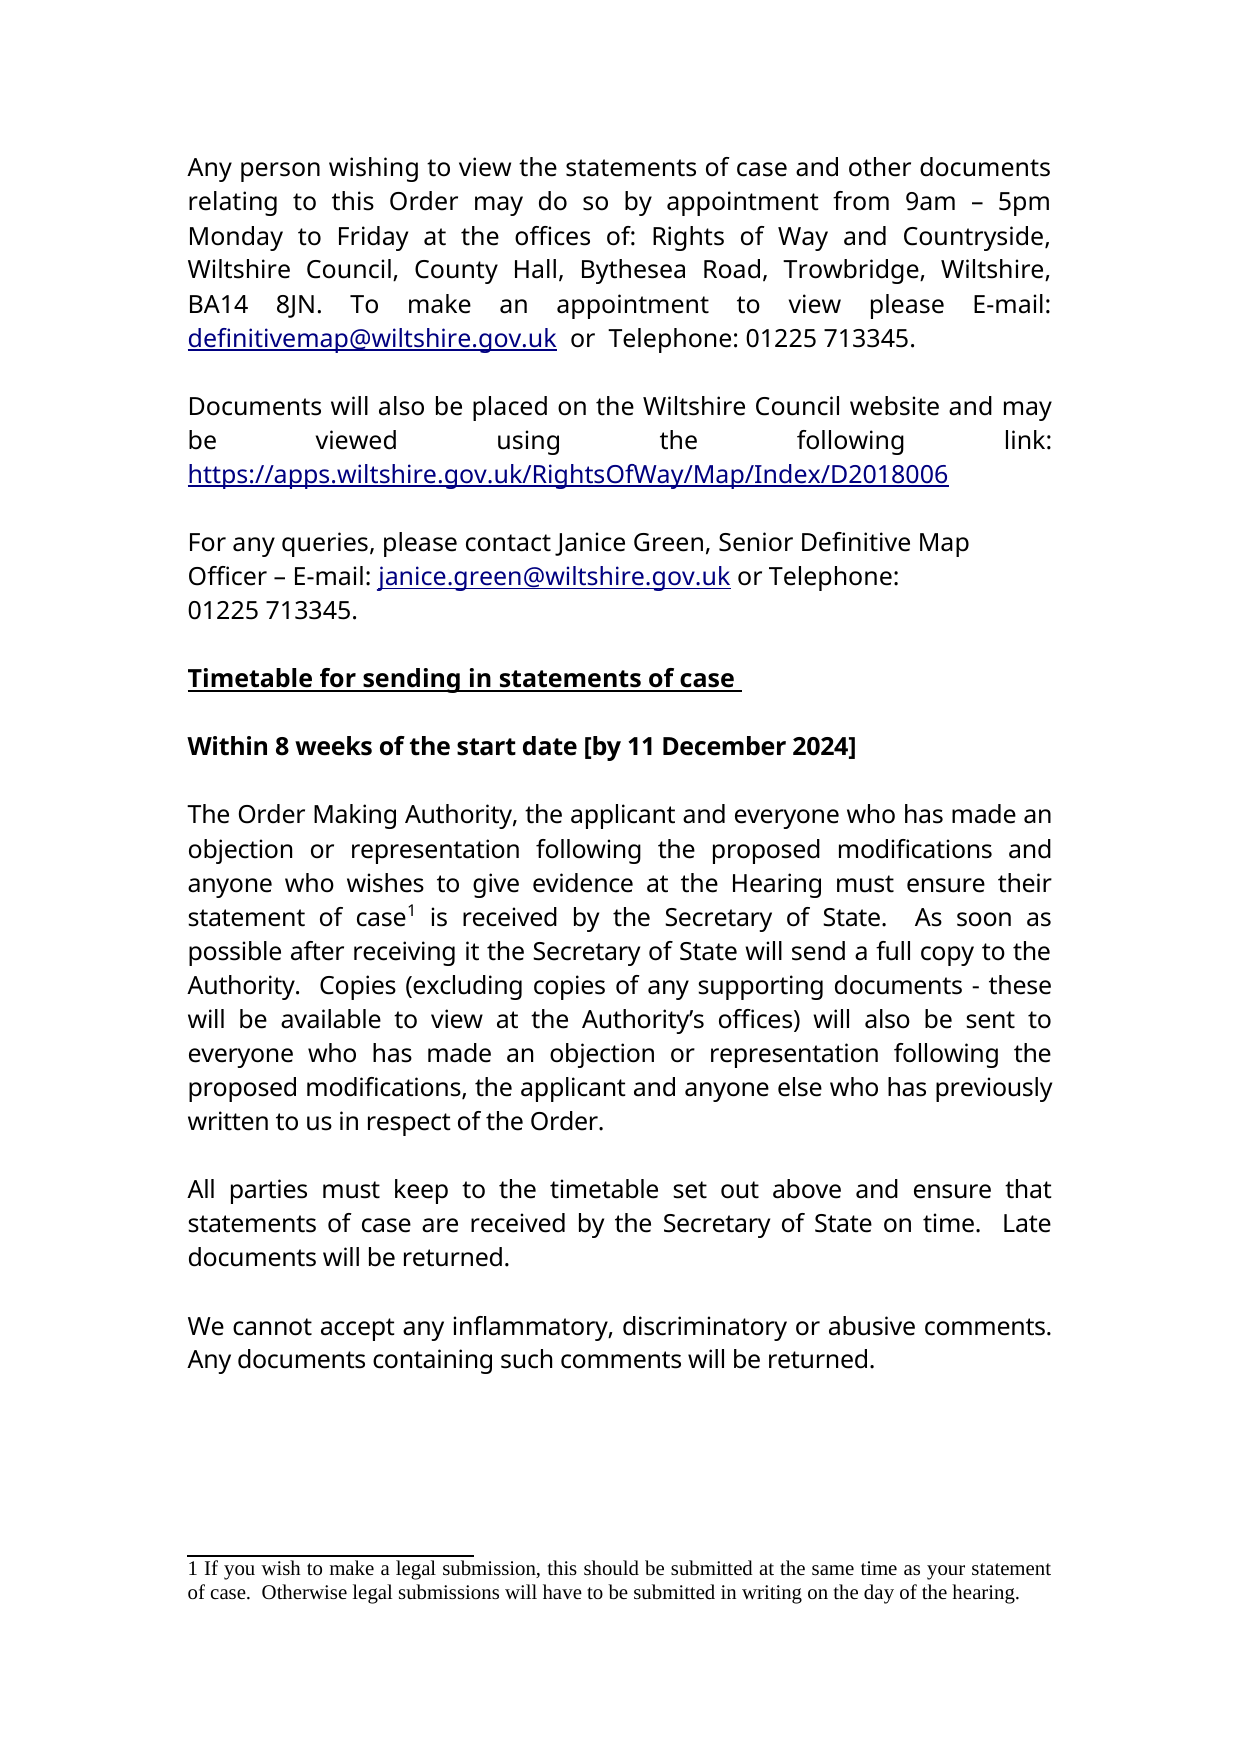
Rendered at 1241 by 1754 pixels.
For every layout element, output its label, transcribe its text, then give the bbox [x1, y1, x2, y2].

text We cannot accept any inflammatory, discriminatory or abusive comments. Any documents containing such comments will be returned. [187, 1308, 1053, 1376]
text Officer – E-mail: janice.green@wiltshire.gov.uk or Telephone: [187, 559, 1053, 593]
text For any queries, please contact Janice Green, Senior Definitive Map [187, 525, 1053, 559]
text Any person wishing to view the statements of case and other documents relating to this Order may do so by appointment from 9am – 5pm Monday to Friday at the offices of: Rights of Way and Countryside, Wiltshire Council, County Hall, Bythesea Road, Trowbridge, Wiltshire, BA14 8JN. To make an appointment to view please E-mail: definitivemap@wiltshire.gov.uk or Telephone: 01225 713345. [187, 150, 1053, 354]
text The Order Making Authority, the applicant and everyone who has made an objection or representation following the proposed modifications and anyone who wishes to give evidence at the Hearing must ensure their statement of case is received by the Secretary of State. As soon as possible after receiving it the Secretary of State will send a full copy to the Authority. Copies (excluding copies of any supporting documents - these will be available to view at the Authority’s offices) will also be sent to everyone who has made an objection or representation following the proposed modifications, the applicant and anyone else who has previously written to us in respect of the Order. [187, 797, 1053, 1138]
text All parties must keep to the timetable set out above and ensure that statements of case are received by the Secretary of State on time. Late documents will be returned. [187, 1172, 1053, 1274]
text Documents will also be placed on the Wiltshire Council website and may be viewed using the following link: https://apps.wiltshire.gov.uk/RightsOfWay/Map/Index/D2018006 [187, 388, 1053, 491]
text 01225 713345. [187, 593, 1053, 627]
text If you wish to make a legal submission, this should be submitted at the same time as your statement of case. Otherwise legal submissions will have to be submitted in writing on the day of the hearing. [187, 1556, 1053, 1604]
text Within 8 weeks of the start date [by 11 December 2024] [187, 729, 1053, 763]
text Timetable for sending in statements of case [187, 661, 1053, 695]
